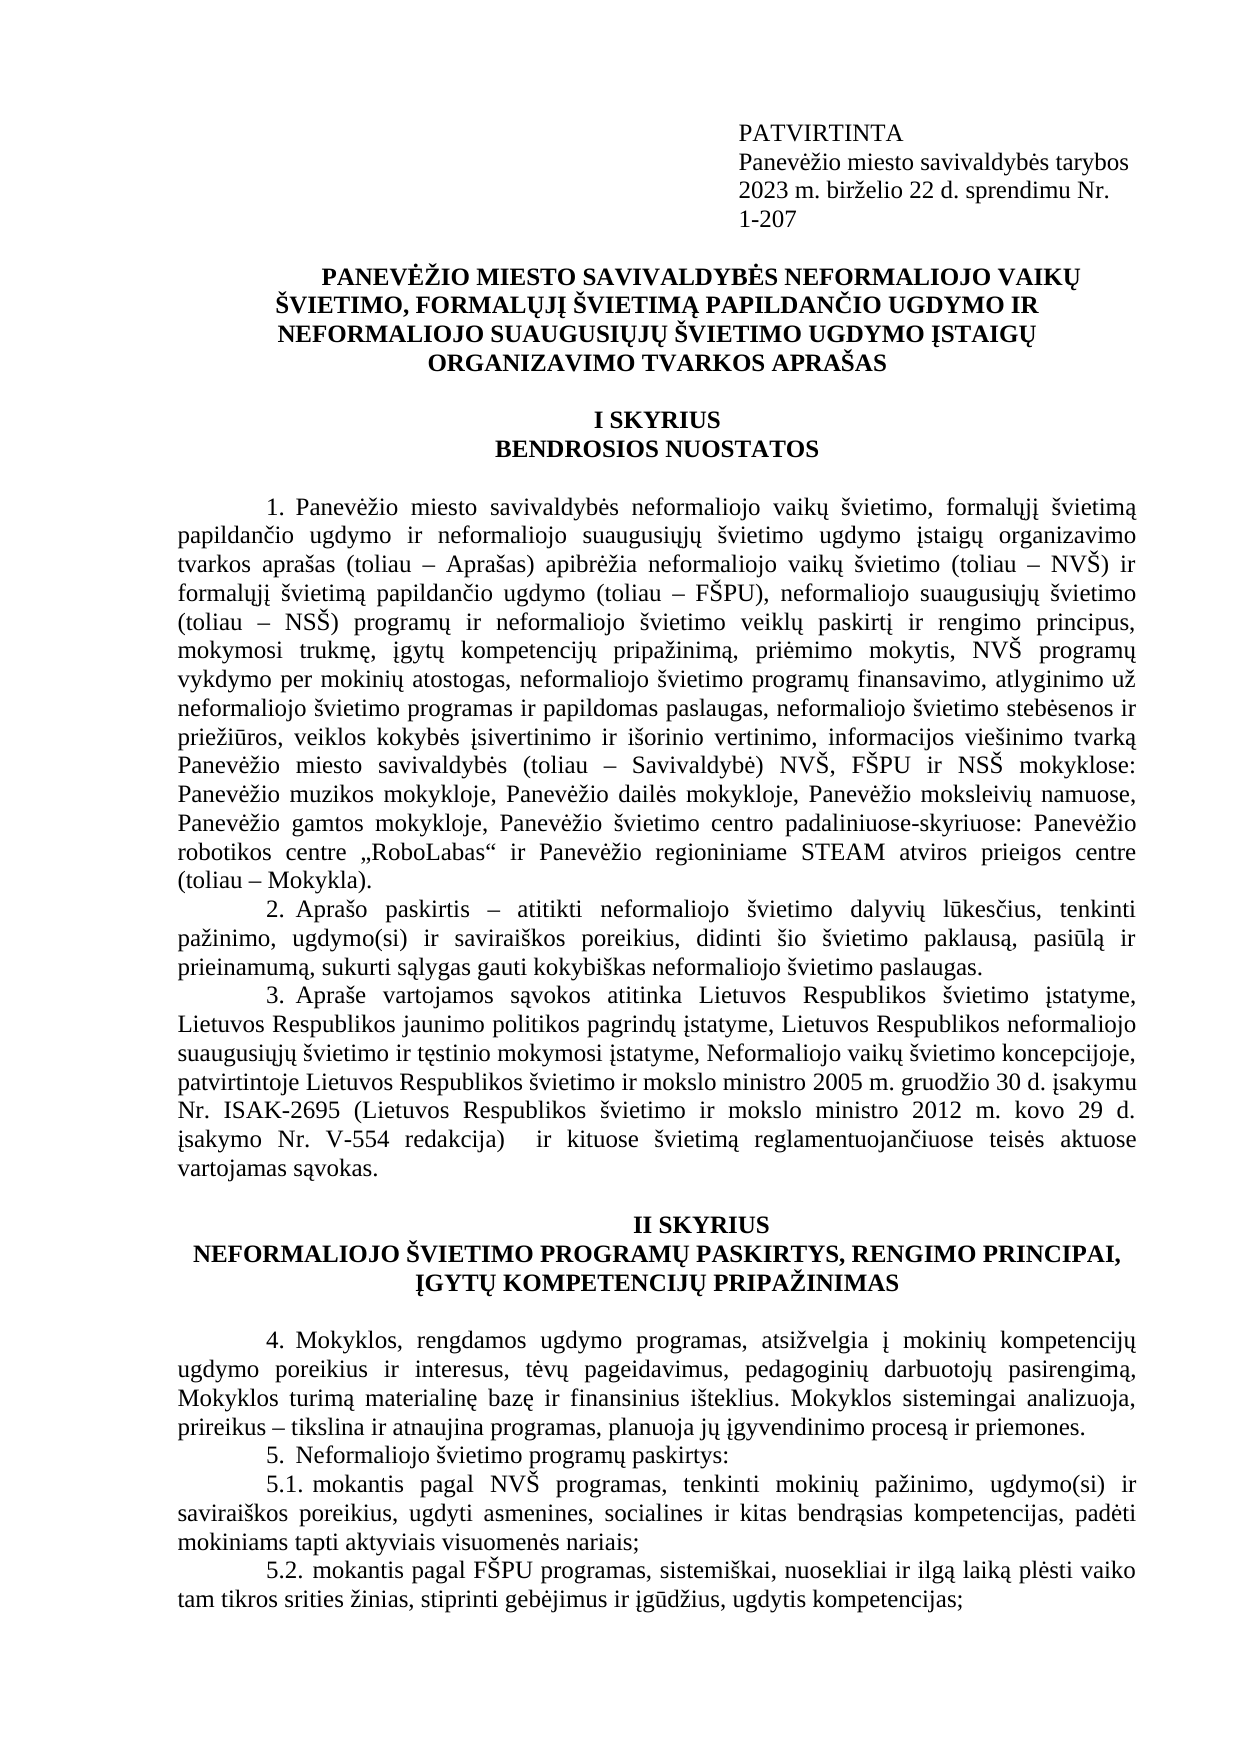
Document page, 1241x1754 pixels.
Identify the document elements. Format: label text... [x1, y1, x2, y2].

text Panevėžio miesto savivaldybės tarybos [738, 147, 1137, 176]
text 5.2. mokantis pagal FŠPU programas, sistemiškai, nuosekliai ir ilgą laiką plėsti vaiko tam tikros srities žinias, stiprinti gebėjimus ir įgūdžius, ugdytis kompetencijas; [177, 1556, 1137, 1613]
text BENDROSIOS NUOSTATOS [177, 434, 1137, 463]
text 4. Mokyklos, rengdamos ugdymo programas, atsižvelgia į mokinių kompetencijų ugdymo poreikius ir interesus, tėvų pageidavimus, pedagoginių darbuotojų pasirengimą, Mokyklos turimą materialinę bazę ir finansinius išteklius. Mokyklos sistemingai analizuoja, prireikus – tikslina ir atnaujina programas, planuoja jų įgyvendinimo procesą ir priemones. [177, 1326, 1137, 1441]
text 3. Apraše vartojamos sąvokos atitinka Lietuvos Respublikos švietimo įstatyme, Lietuvos Respublikos jaunimo politikos pagrindų įstatyme, Lietuvos Respublikos neformaliojo suaugusiųjų švietimo ir tęstinio mokymosi įstatyme, Neformaliojo vaikų švietimo koncepcijoje, patvirtintoje Lietuvos Respublikos švietimo ir mokslo ministro 2005 m. gruodžio 30 d. įsakymu Nr. ISAK-2695 (Lietuvos Respublikos švietimo ir mokslo ministro 2012 m. kovo 29 d. įsakymo Nr. V-554 redakcija) ir kituose švietimą reglamentuojančiuose teisės aktuose vartojamas sąvokas. [177, 981, 1137, 1182]
text 5. Neformaliojo švietimo programų paskirtys: [177, 1441, 1137, 1469]
text 1. Panevėžio miesto savivaldybės neformaliojo vaikų švietimo, formalųjį švietimą papildančio ugdymo ir neformaliojo suaugusiųjų švietimo ugdymo įstaigų organizavimo tvarkos aprašas (toliau – Aprašas) apibrėžia neformaliojo vaikų švietimo (toliau – NVŠ) ir formalųjį švietimą papildančio ugdymo (toliau – FŠPU), neformaliojo suaugusiųjų švietimo (toliau – NSŠ) programų ir neformaliojo švietimo veiklų paskirtį ir rengimo principus, mokymosi trukmę, įgytų kompetencijų pripažinimą, priėmimo mokytis, NVŠ programų vykdymo per mokinių atostogas, neformaliojo švietimo programų finansavimo, atlyginimo už neformaliojo švietimo programas ir papildomas paslaugas, neformaliojo švietimo stebėsenos ir priežiūros, veiklos kokybės įsivertinimo ir išorinio vertinimo, informacijos viešinimo tvarką Panevėžio miesto savivaldybės (toliau – Savivaldybė) NVŠ, FŠPU ir NSŠ mokyklose: Panevėžio muzikos mokykloje, Panevėžio dailės mokykloje, Panevėžio moksleivių namuose, Panevėžio gamtos mokykloje, Panevėžio švietimo centro padaliniuose-skyriuose: Panevėžio robotikos centre „RoboLabas“ ir Panevėžio regioniniame STEAM atviros prieigos centre (toliau – Mokykla). [177, 492, 1137, 894]
text PANEVĖŽIO MIESTO SAVIVALDYBĖS NEFORMALIOJO VAIKŲ ŠVIETIMO, FORMALŲJĮ ŠVIETIMĄ PAPILDANČIO UGDYMO IR NEFORMALIOJO SUAUGUSIŲJŲ ŠVIETIMO UGDYMO ĮSTAIGŲ ORGANIZAVIMO TVARKOS APRAŠAS [177, 262, 1137, 377]
text I SKYRIUS [177, 406, 1137, 434]
text 2. Aprašo paskirtis – atitikti neformaliojo švietimo dalyvių lūkesčius, tenkinti pažinimo, ugdymo(si) ir saviraiškos poreikius, didinti šio švietimo paklausą, pasiūlą ir prieinamumą, sukurti sąlygas gauti kokybiškas neformaliojo švietimo paslaugas. [177, 894, 1137, 981]
text II SKYRIUS [177, 1211, 1137, 1239]
text PATVIRTINTA [738, 118, 1137, 147]
text NEFORMALIOJO ŠVIETIMO PROGRAMŲ PASKIRTYS, RENGIMO PRINCIPAI, ĮGYTŲ KOMPETENCIJŲ PRIPAŽINIMAS [177, 1239, 1137, 1297]
text 5.1. mokantis pagal NVŠ programas, tenkinti mokinių pažinimo, ugdymo(si) ir saviraiškos poreikius, ugdyti asmenines, socialines ir kitas bendrąsias kompetencijas, padėti mokiniams tapti aktyviais visuomenės nariais; [177, 1469, 1137, 1556]
text 2023 m. birželio 22 d. sprendimu Nr. 1-207 [738, 176, 1137, 233]
